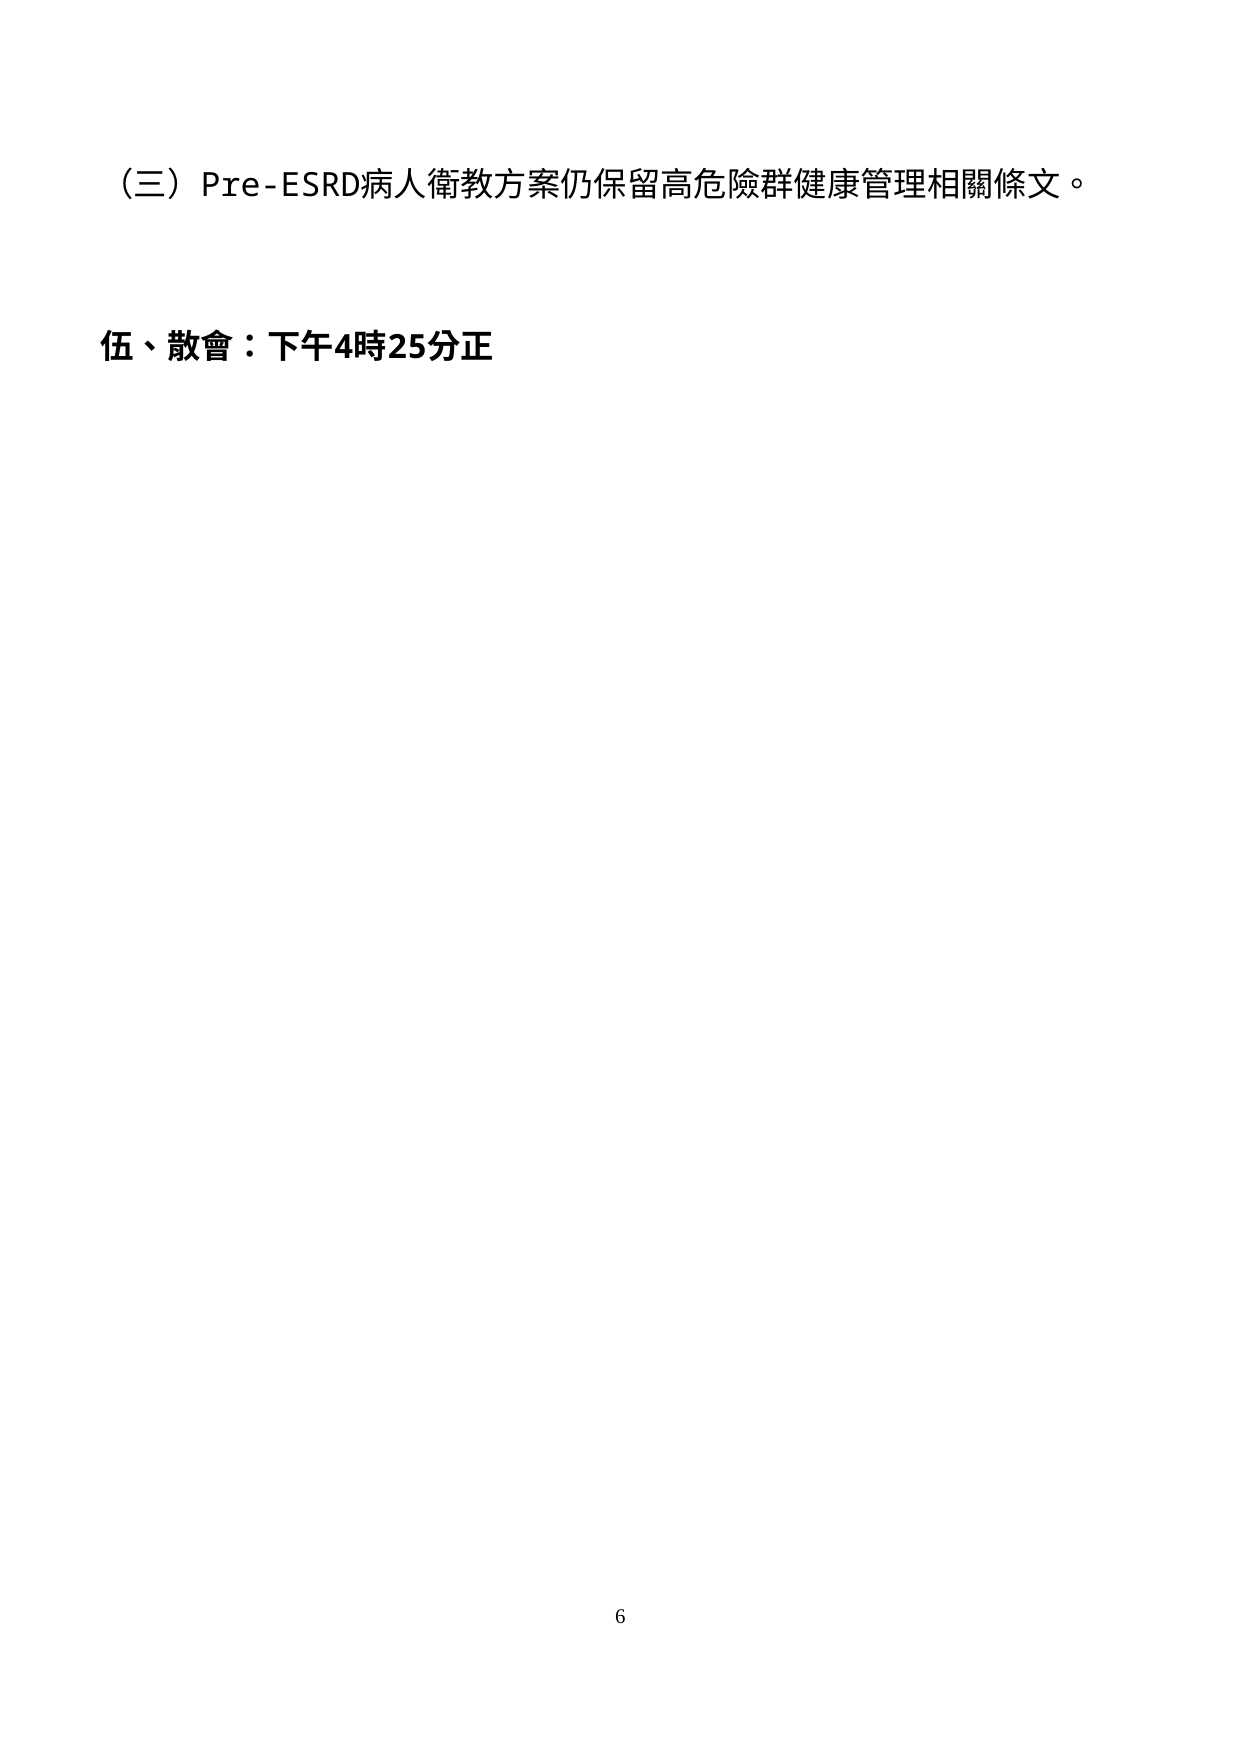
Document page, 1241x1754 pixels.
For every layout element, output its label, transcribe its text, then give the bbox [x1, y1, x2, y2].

text 伍、散會：下午4時25分正 [100, 320, 1140, 368]
text （三）Pre-ESRD病人衛教方案仍保留高危險群健康管理相關條文。 [100, 158, 1140, 207]
